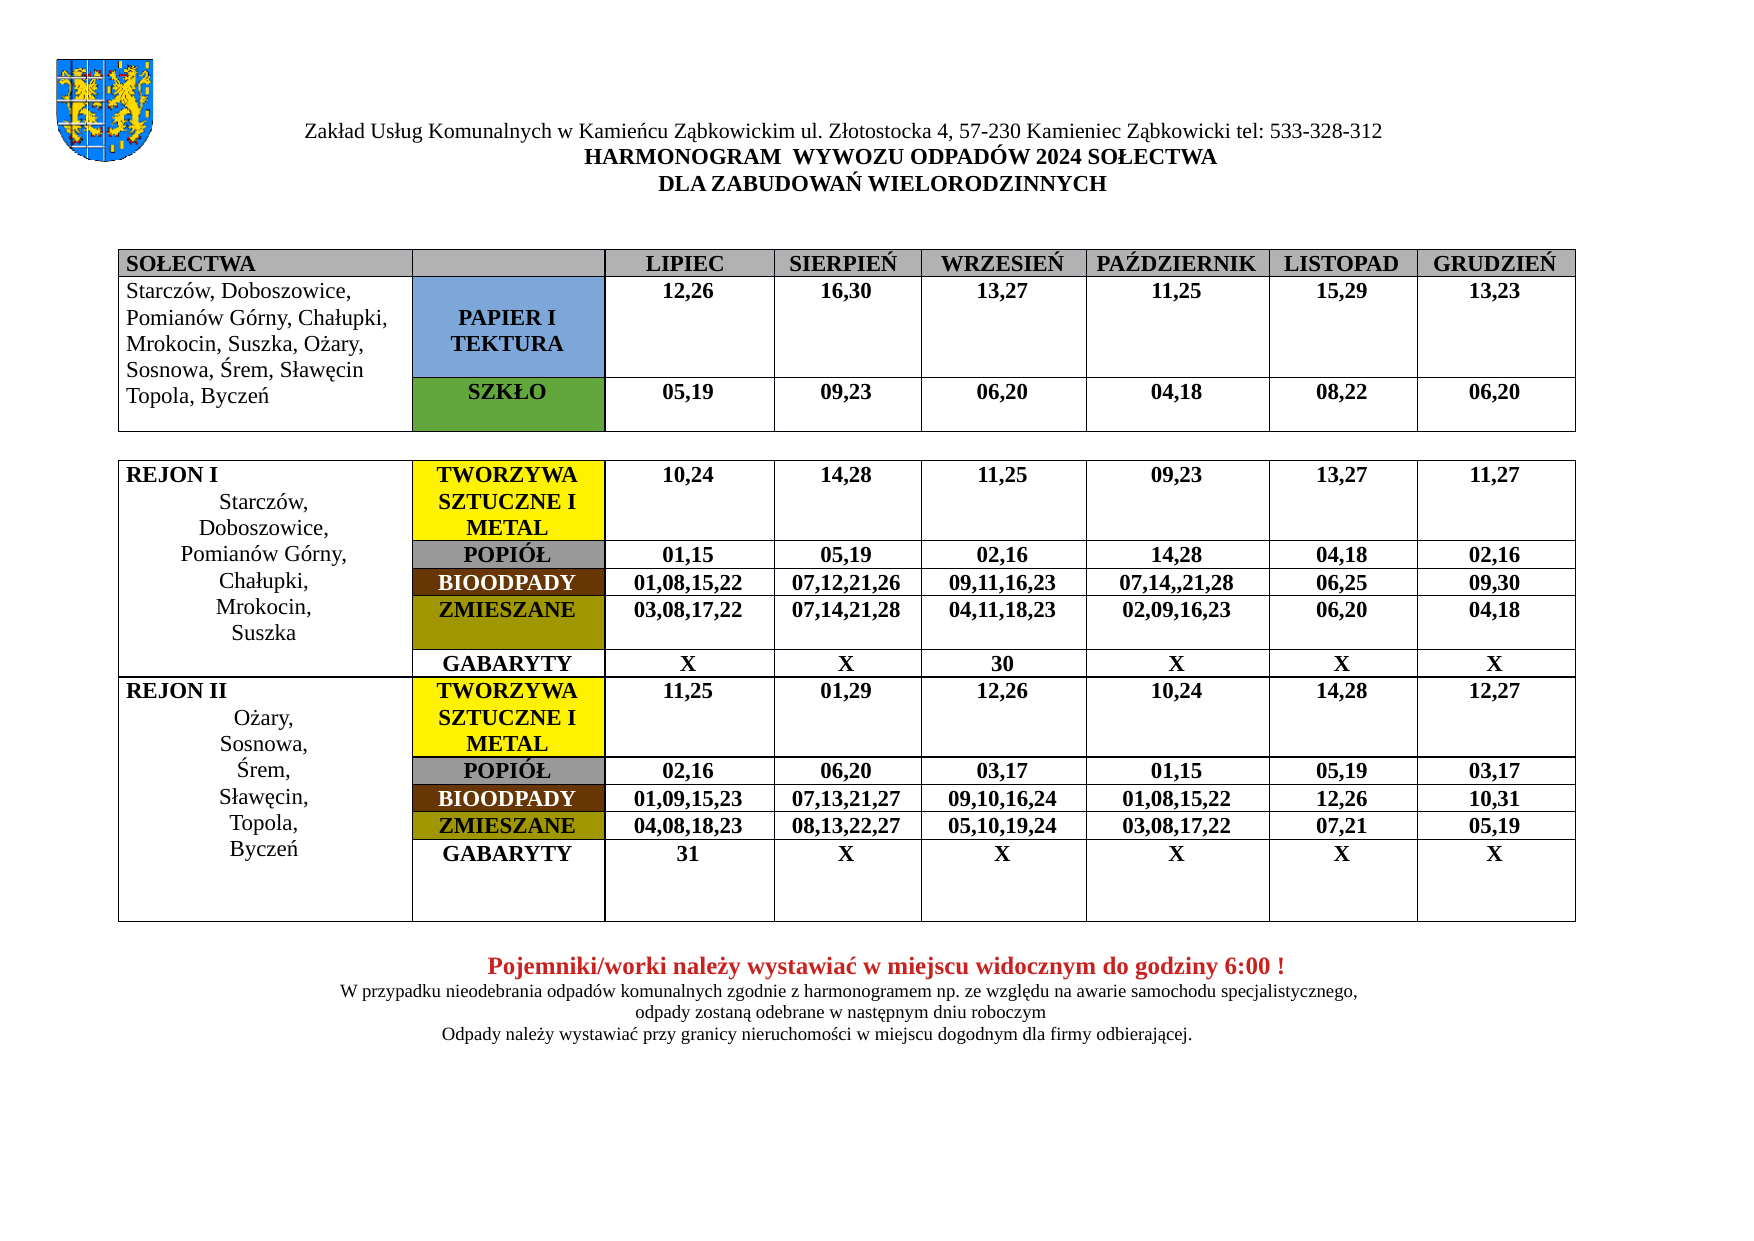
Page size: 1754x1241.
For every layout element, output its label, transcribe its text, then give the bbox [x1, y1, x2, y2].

table_cell 14,28 [1087, 541, 1269, 568]
table_cell 04,11,18,23 [922, 596, 1086, 649]
table_cell X [1418, 840, 1575, 921]
table_cell 13,23 [1418, 277, 1575, 377]
table_cell X [1270, 650, 1417, 676]
table_cell 02,16 [922, 541, 1086, 568]
table_cell X [1418, 650, 1575, 676]
table_cell 07,12,21,26 [775, 569, 921, 595]
table_cell X [1087, 650, 1269, 676]
table_cell 11,25 [1087, 277, 1269, 377]
table_cell X [1087, 840, 1269, 921]
table_cell X [1270, 840, 1417, 921]
table_cell 01,08,15,22 [606, 569, 774, 595]
table_cell 03,17 [1418, 758, 1575, 784]
table_cell 09,23 [775, 378, 921, 431]
table_header 11,25 [922, 461, 1086, 540]
table_header 09,23 [1087, 461, 1269, 540]
table_cell GABARYTY [413, 840, 604, 921]
text Zakład Usług Komunalnych w Kamieńcu Ząbkowickim ul. Złotostocka 4, 57-230 Kamieniec Ząbkowicki tel: 533-328-312 [154, 118, 1636, 143]
table_header [413, 250, 604, 276]
table_cell SZKŁO [413, 378, 604, 431]
table_cell BIOODPADY [413, 569, 604, 595]
table_cell 06,20 [1418, 378, 1575, 431]
table_cell 04,18 [1270, 541, 1417, 568]
table_cell 03,08,17,22 [1087, 812, 1269, 839]
table_cell TWORZYWA SZTUCZNE I METAL [413, 678, 604, 756]
table_cell PAPIER I TEKTURA [413, 277, 604, 377]
table_cell 12,27 [1418, 678, 1575, 756]
table_header 11,27 [1418, 461, 1575, 540]
table_cell 04,08,18,23 [606, 812, 774, 839]
table_cell 06,20 [1270, 596, 1417, 649]
table_cell 01,08,15,22 [1087, 785, 1269, 811]
table_cell 05,19 [606, 378, 774, 431]
table_header WRZESIEŃ [922, 250, 1086, 276]
table_cell 09,30 [1418, 569, 1575, 595]
table_header LIPIEC [606, 250, 774, 276]
table_cell 02,09,16,23 [1087, 596, 1269, 649]
table_cell 30 [922, 650, 1086, 676]
table_cell 07,21 [1270, 812, 1417, 839]
table_header 10,24 [606, 461, 774, 540]
table_cell 01,15 [606, 541, 774, 568]
table_cell 07,13,21,27 [775, 785, 921, 811]
table_cell 07,14,21,28 [775, 596, 921, 649]
table_cell 04,18 [1418, 596, 1575, 649]
text odpady zostaną odebrane w następnym dniu roboczym [118, 1001, 1636, 1023]
table_cell 09,10,16,24 [922, 785, 1086, 811]
table_header PAŹDZIERNIK [1087, 250, 1269, 276]
table_cell 03,17 [922, 758, 1086, 784]
table_cell 10,24 [1087, 678, 1269, 756]
table_cell 01,15 [1087, 758, 1269, 784]
table_cell 12,26 [922, 678, 1086, 756]
table_cell 05,19 [1270, 758, 1417, 784]
text HARMONOGRAM WYWOZU ODPADÓW 2024 SOŁECTWA [118, 143, 1636, 170]
table_cell ZMIESZANE [413, 812, 604, 839]
table_cell 02,16 [606, 758, 774, 784]
table_cell Starczów, Doboszowice, Pomianów Górny, Chałupki, Mrokocin, Suszka, Ożary, Sosnowa, Śrem, Sławęcin Topola, Byczeń [119, 277, 412, 431]
table_cell 16,30 [775, 277, 921, 377]
table_cell REJON II Ożary, Sosnowa, Śrem, Sławęcin, Topola, Byczeń [119, 678, 412, 921]
table_cell 05,19 [1418, 812, 1575, 839]
table_header TWORZYWA SZTUCZNE I METAL [413, 461, 604, 540]
table_cell 12,26 [606, 277, 774, 377]
table_header 13,27 [1270, 461, 1417, 540]
table_cell 13,27 [922, 277, 1086, 377]
table_cell X [606, 650, 774, 676]
table_header GRUDZIEŃ [1418, 250, 1575, 276]
table_cell 10,31 [1418, 785, 1575, 811]
text W przypadku nieodebrania odpadów komunalnych zgodnie z harmonogramem np. ze względu na awarie samochodu specjalistycznego, [118, 980, 1636, 1001]
picture [56, 59, 154, 162]
table_cell X [775, 840, 921, 921]
table_cell 08,22 [1270, 378, 1417, 431]
table_cell 14,28 [1270, 678, 1417, 756]
text DLA ZABUDOWAŃ WIELORODZINNYCH [118, 170, 1636, 196]
table_header 14,28 [775, 461, 921, 540]
table_cell 12,26 [1270, 785, 1417, 811]
table_cell 01,09,15,23 [606, 785, 774, 811]
text Odpady należy wystawiać przy granicy nieruchomości w miejscu dogodnym dla firmy odbierającej. [118, 1023, 1636, 1044]
table_cell 05,19 [775, 541, 921, 568]
table_cell 04,18 [1087, 378, 1269, 431]
table_header SIERPIEŃ [775, 250, 921, 276]
table_cell POPIÓŁ [413, 541, 604, 568]
table_cell X [922, 840, 1086, 921]
table_cell 01,29 [775, 678, 921, 756]
text Pojemniki/worki należy wystawiać w miejscu widocznym do godziny 6:00 ! [118, 951, 1636, 980]
table_cell 06,20 [922, 378, 1086, 431]
table_header LISTOPAD [1270, 250, 1417, 276]
table_cell GABARYTY [413, 650, 604, 676]
table_cell X [775, 650, 921, 676]
table_cell 06,25 [1270, 569, 1417, 595]
table_cell 02,16 [1418, 541, 1575, 568]
table_cell BIOODPADY [413, 785, 604, 811]
table_cell 11,25 [606, 678, 774, 756]
table_cell POPIÓŁ [413, 758, 604, 784]
table_cell 15,29 [1270, 277, 1417, 377]
table_cell 09,11,16,23 [922, 569, 1086, 595]
table_header SOŁECTWA [119, 250, 412, 276]
table_cell 06,20 [775, 758, 921, 784]
table_cell 03,08,17,22 [606, 596, 774, 649]
table_cell 08,13,22,27 [775, 812, 921, 839]
table_cell 07,14,,21,28 [1087, 569, 1269, 595]
table_cell 05,10,19,24 [922, 812, 1086, 839]
table_header REJON I Starczów, Doboszowice, Pomianów Górny, Chałupki, Mrokocin, Suszka [119, 461, 412, 676]
table_cell ZMIESZANE [413, 596, 604, 649]
table_cell 31 [606, 840, 774, 921]
